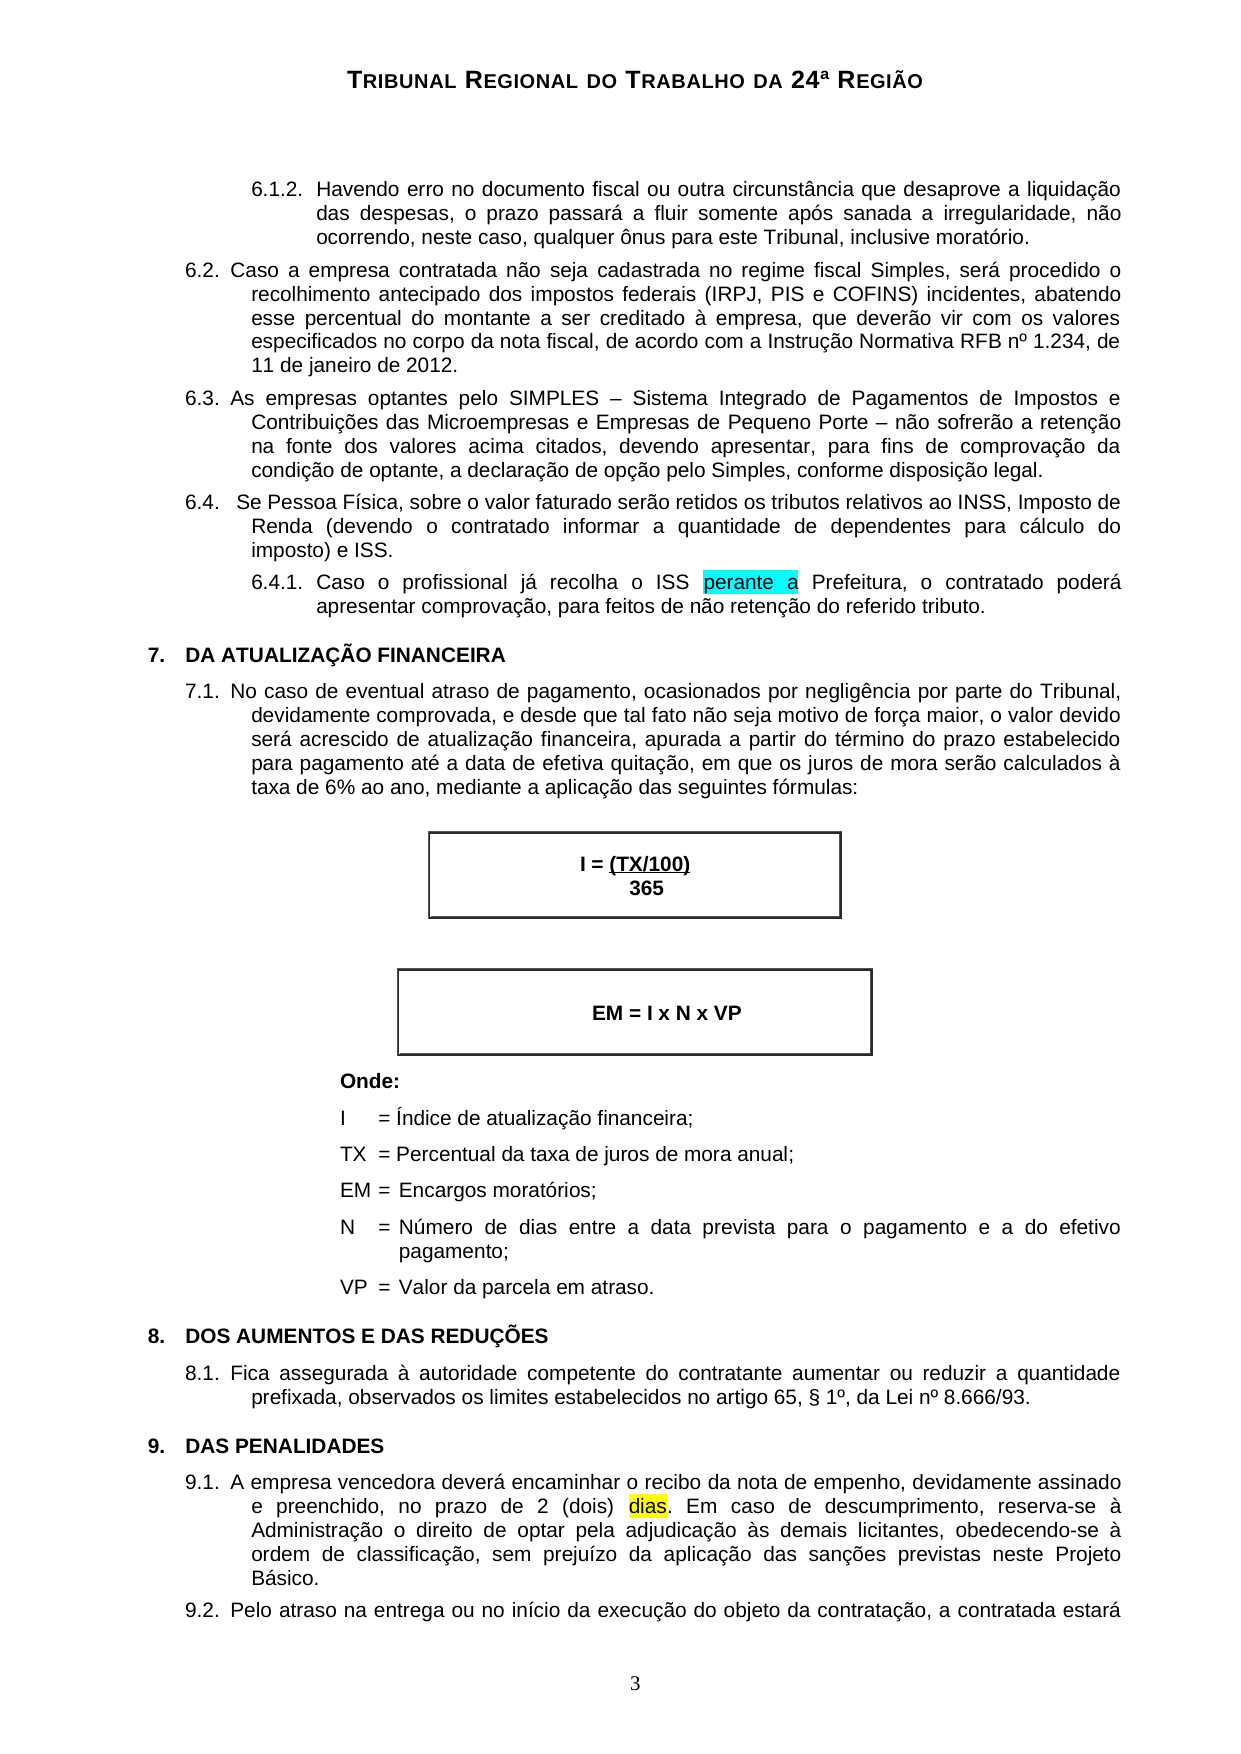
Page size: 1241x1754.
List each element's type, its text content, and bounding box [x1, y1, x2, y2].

list No caso de eventual atraso de pagamento, ocasionados por negligência por parte do Tribunal, devidamente comprovada, e desde que tal fato não seja motivo de força maior, o valor devido será acrescido de atualização financeira, apurada a partir do término do prazo estabelecido para pagamento até a data de efetiva quitação, em que os juros de mora serão calculados à taxa de 6% ao ano, mediante a aplicação das seguintes fórmulas: [185, 679, 1122, 799]
subtitle DA ATUALIZAÇÃO FINANCEIRA [148, 643, 1122, 667]
table_header I = (TX/100) 365 [431, 835, 839, 916]
text VP = Valor da parcela em atraso. [340, 1275, 1122, 1299]
text TX = Percentual da taxa de juros de mora anual; [340, 1142, 1122, 1166]
text EM = Encargos moratórios; [340, 1178, 1122, 1202]
list Caso a empresa contratada não seja cadastrada no regime fiscal Simples, será procedido o recolhimento antecipado dos impostos federais (IRPJ, PIS e COFINS) incidentes, abatendo esse percentual do montante a ser creditado à empresa, que deverão vir com os valores especificados no corpo da nota fiscal, de acordo com a Instrução Normativa RFB nº 1.234, de 11 de janeiro de 2012. [185, 257, 1122, 377]
text N = Número de dias entre a data prevista para o pagamento e a do efetivo pagamento; [340, 1215, 1122, 1263]
list Caso o profissional já recolha o ISS perante a Prefeitura, o contratado poderá apresentar comprovação, para feitos de não retenção do referido tributo. [251, 570, 1122, 618]
list Fica assegurada à autoridade competente do contratante aumentar ou reduzir a quantidade prefixada, observados os limites estabelecidos no artigo 65, § 1º, da Lei nº 8.666/93. [185, 1361, 1122, 1408]
list Pelo atraso na entrega ou no início da execução do objeto da contratação, a contratada estará [185, 1598, 1122, 1622]
list Havendo erro no documento fiscal ou outra circunstância que desaprove a liquidação das despesas, o prazo passará a fluir somente após sanada a irregularidade, não ocorrendo, neste caso, qualquer ônus para este Tribunal, inclusive moratório. [251, 177, 1122, 249]
list A empresa vencedora deverá encaminhar o recibo da nota de empenho, devidamente assinado e preenchido, no prazo de 2 (dois) dias. Em caso de descumprimento, reserva-se à Administração o direito de optar pela adjudicação às demais licitantes, obedecendo-se à ordem de classificação, sem prejuízo da aplicação das sanções previstas neste Projeto Básico. [185, 1470, 1122, 1590]
list Se Pessoa Física, sobre o valor faturado serão retidos os tributos relativos ao INSS, Imposto de Renda (devendo o contratado informar a quantidade de dependentes para cálculo do imposto) e ISS. [185, 490, 1122, 562]
subtitle DAS PENALIDADES [148, 1433, 1122, 1457]
text I = Índice de atualização financeira; [340, 1105, 1122, 1129]
table_header EM = I x N x VP [400, 972, 870, 1053]
subtitle DOS AUMENTOS E DAS REDUÇÕES [148, 1324, 1122, 1348]
list As empresas optantes pelo SIMPLES – Sistema Integrado de Pagamentos de Impostos e Contribuições das Microempresas e Empresas de Pequeno Porte – não sofrerão a retenção na fonte dos valores acima citados, devendo apresentar, para fins de comprovação da condição de optante, a declaração de opção pelo Simples, conforme disposição legal. [185, 386, 1122, 481]
text Onde: [340, 1069, 1122, 1093]
